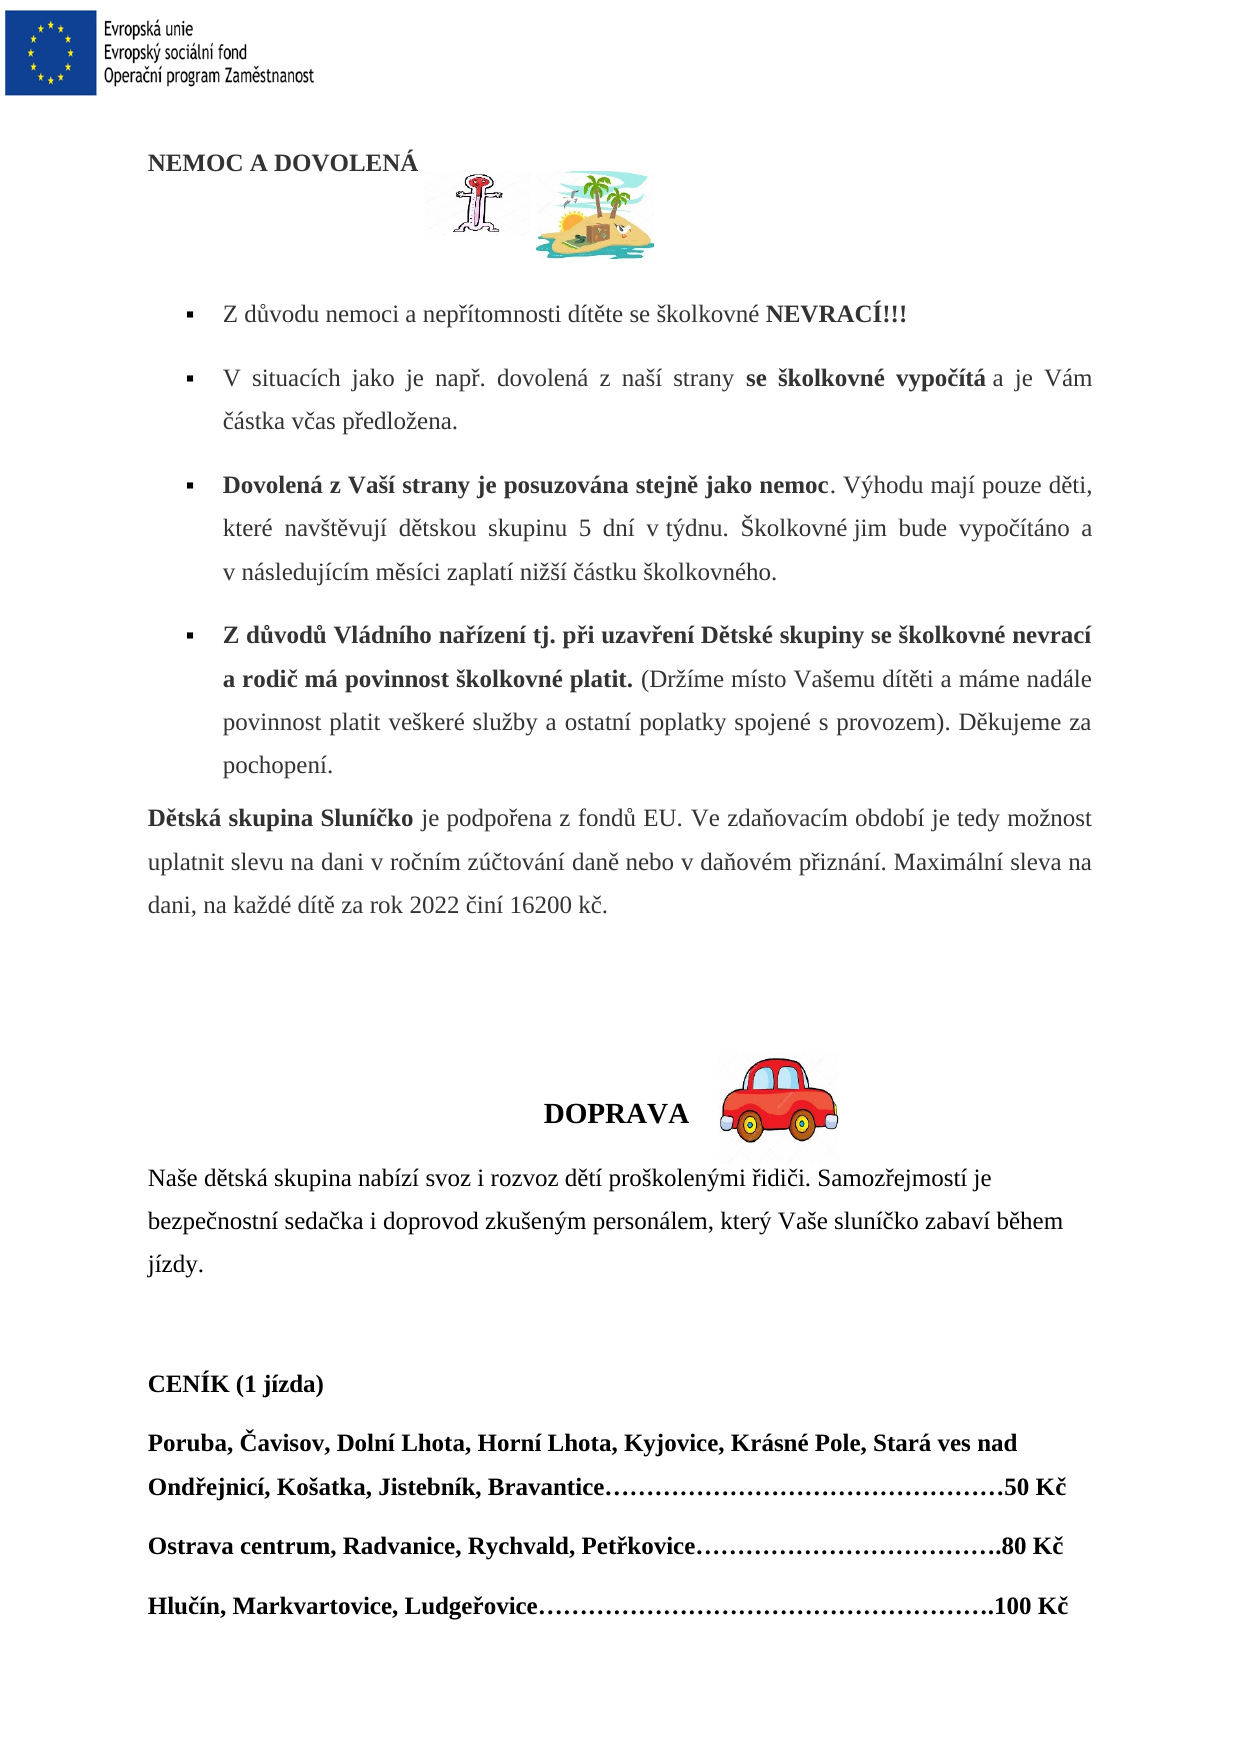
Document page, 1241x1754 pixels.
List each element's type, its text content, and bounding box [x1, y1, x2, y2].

text [839, 1096, 1093, 1129]
text Ostrava centrum, Radvanice, Rychvald, Petřkovice……………………………….80 Kč [148, 1531, 1093, 1560]
list Dovolená z Vaší strany je posuzována stejně jako nemoc. Výhodu mají pouze děti, které navštěvují dětskou skupinu 5 dní v týdnu. Školkovné jim bude vypočítáno a v následujícím měsíci zaplatí nižší částku školkovného. [185, 470, 1093, 585]
list Z důvodu nemoci a nepřítomnosti dítěte se školkovné NEVRACÍ!!! [185, 299, 1093, 328]
text Dětská skupina Sluníčko je podpořena z fondů EU. Ve zdaňovacím období je tedy možnost uplatnit slevu na dani v ročním zúčtování daně nebo v daňovém přiznání. Maximální sleva na dani, na každé dítě za rok 2022 činí 16200 kč. [148, 803, 1093, 918]
text CENÍK (1 jízda) [148, 1369, 1093, 1397]
text Hlučín, Markvartovice, Ludgeřovice……………………………………………….100 Kč [148, 1591, 1093, 1620]
text NEMOC A DOVOLENÁ [148, 148, 1093, 259]
list V situacích jako je např. dovolená z naší strany se školkovné vypočítá a je Vám částka včas předložena. [185, 363, 1093, 435]
text Naše dětská skupina nabízí svoz i rozvoz dětí proškolenými řidiči. Samozřejmostí je bezpečnostní sedačka i doprovod zkušeným personálem, který Vaše sluníčko zabaví během jízdy. [148, 1163, 1093, 1278]
text DOPRAVA [148, 1096, 718, 1129]
text Poruba, Čavisov, Dolní Lhota, Horní Lhota, Kyjovice, Krásné Pole, Stará ves nad Ondřejnicí, Košatka, Jistebník, Bravantice…………………………………………50 Kč [148, 1428, 1093, 1500]
list Z důvodů Vládního nařízení tj. při uzavření Dětské skupiny se školkovné nevrací a rodič má povinnost školkovné platit. (Držíme místo Vašemu dítěti a máme nadále povinnost platit veškeré služby a ostatní poplatky spojené s provozem). Děkujeme za pochopení. [185, 621, 1093, 779]
